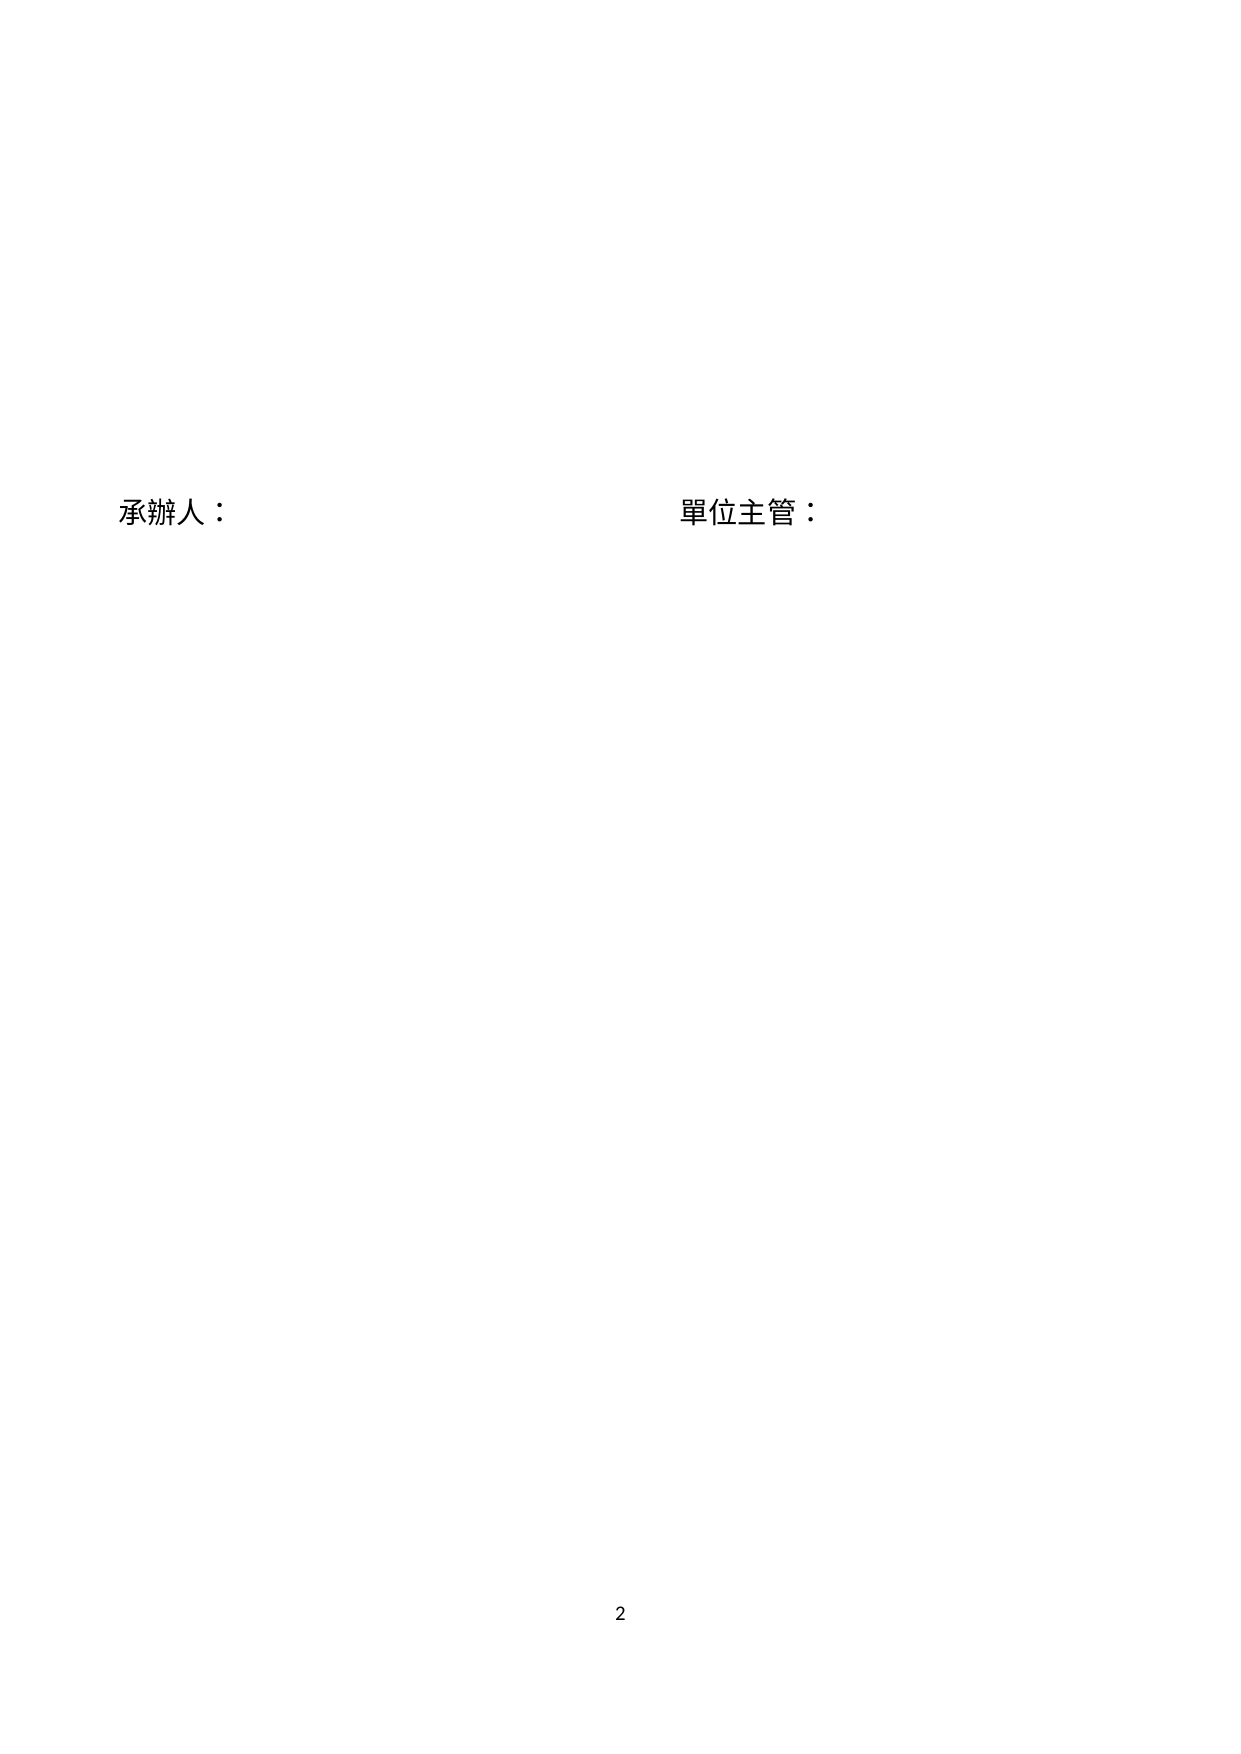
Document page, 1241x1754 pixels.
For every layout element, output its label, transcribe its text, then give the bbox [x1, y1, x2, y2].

text 承辦人： 單位主管： [118, 469, 1122, 532]
